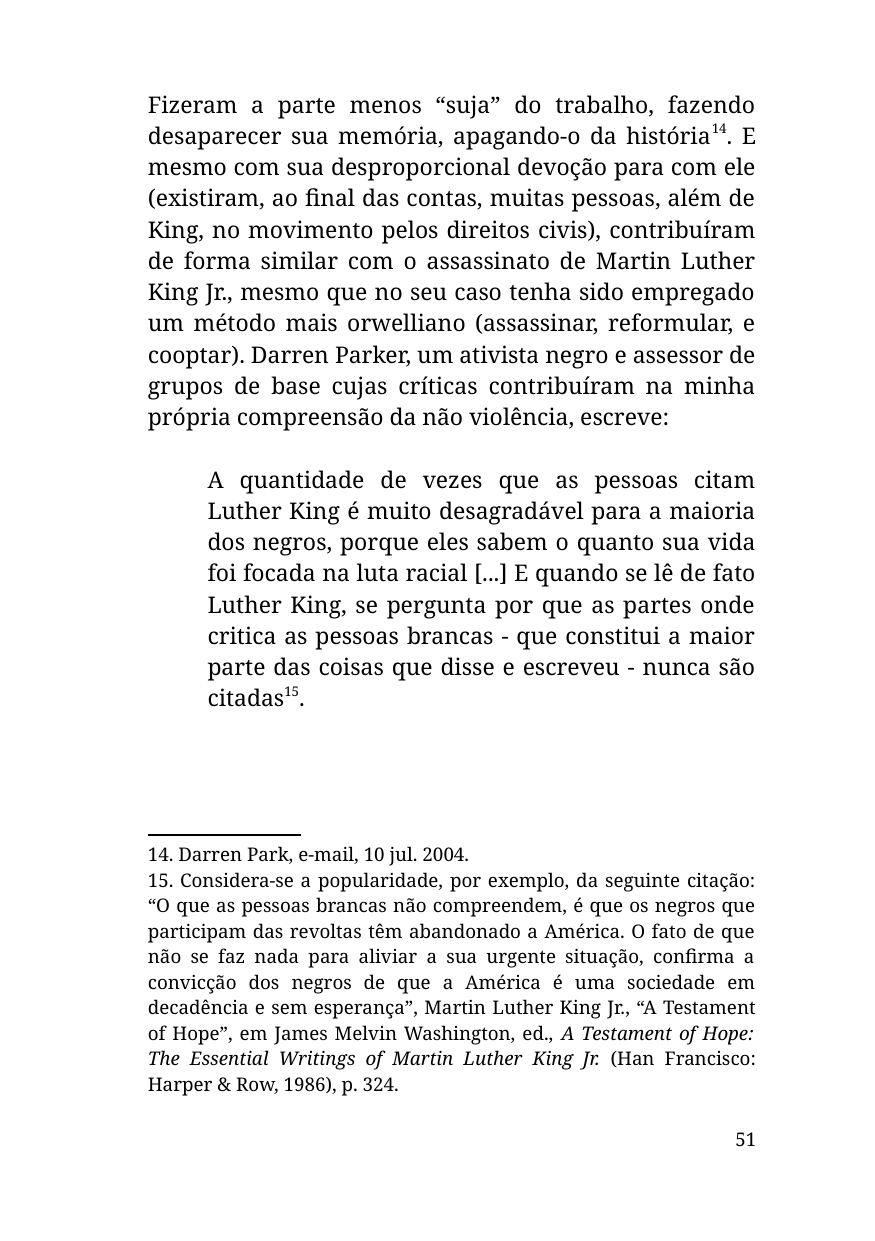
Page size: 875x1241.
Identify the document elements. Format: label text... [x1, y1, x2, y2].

text Fizeram a parte menos “suja” do trabalho, fazendo desaparecer sua memória, apagando-o da história. E mesmo com sua desproporcional devoção para com ele (existiram, ao final das contas, muitas pessoas, além de King, no movimento pelos direitos civis), contribuíram de forma similar com o assassinato de Martin Luther King Jr., mesmo que no seu caso tenha sido empregado um método mais orwelliano (assassinar, reformular, e cooptar). Darren Parker, um ativista negro e assessor de grupos de base cujas críticas contribuíram na minha própria compreensão da não violência, escreve: [148, 88, 756, 432]
text . Considera-se a popularidade, por exemplo, da seguinte citação: “O que as pessoas brancas não compreendem, é que os negros que participam das revoltas têm abandonado a América. O fato de que não se faz nada para aliviar a sua urgente situação, confirma a convicção dos negros de que a América é uma sociedade em decadência e sem esperança”, Martin Luther King Jr., “A Testament of Hope”, em James Melvin Washington, ed., A Testament of Hope: The Essential Writings of Martin Luther King Jr. (Han Francisco: Harper & Row, 1986), p. 324. [148, 867, 756, 1097]
text . Darren Park, e-mail, 10 jul. 2004. [148, 841, 756, 867]
text A quantidade de vezes que as pessoas citam Luther King é muito desagradável para a maioria dos negros, porque eles sabem o quanto sua vida foi focada na luta racial [...] E quando se lê de fato Luther King, se pergunta por que as partes onde critica as pessoas brancas - que constitui a maior parte das coisas que disse e escreveu - nunca são citadas. [207, 463, 756, 713]
